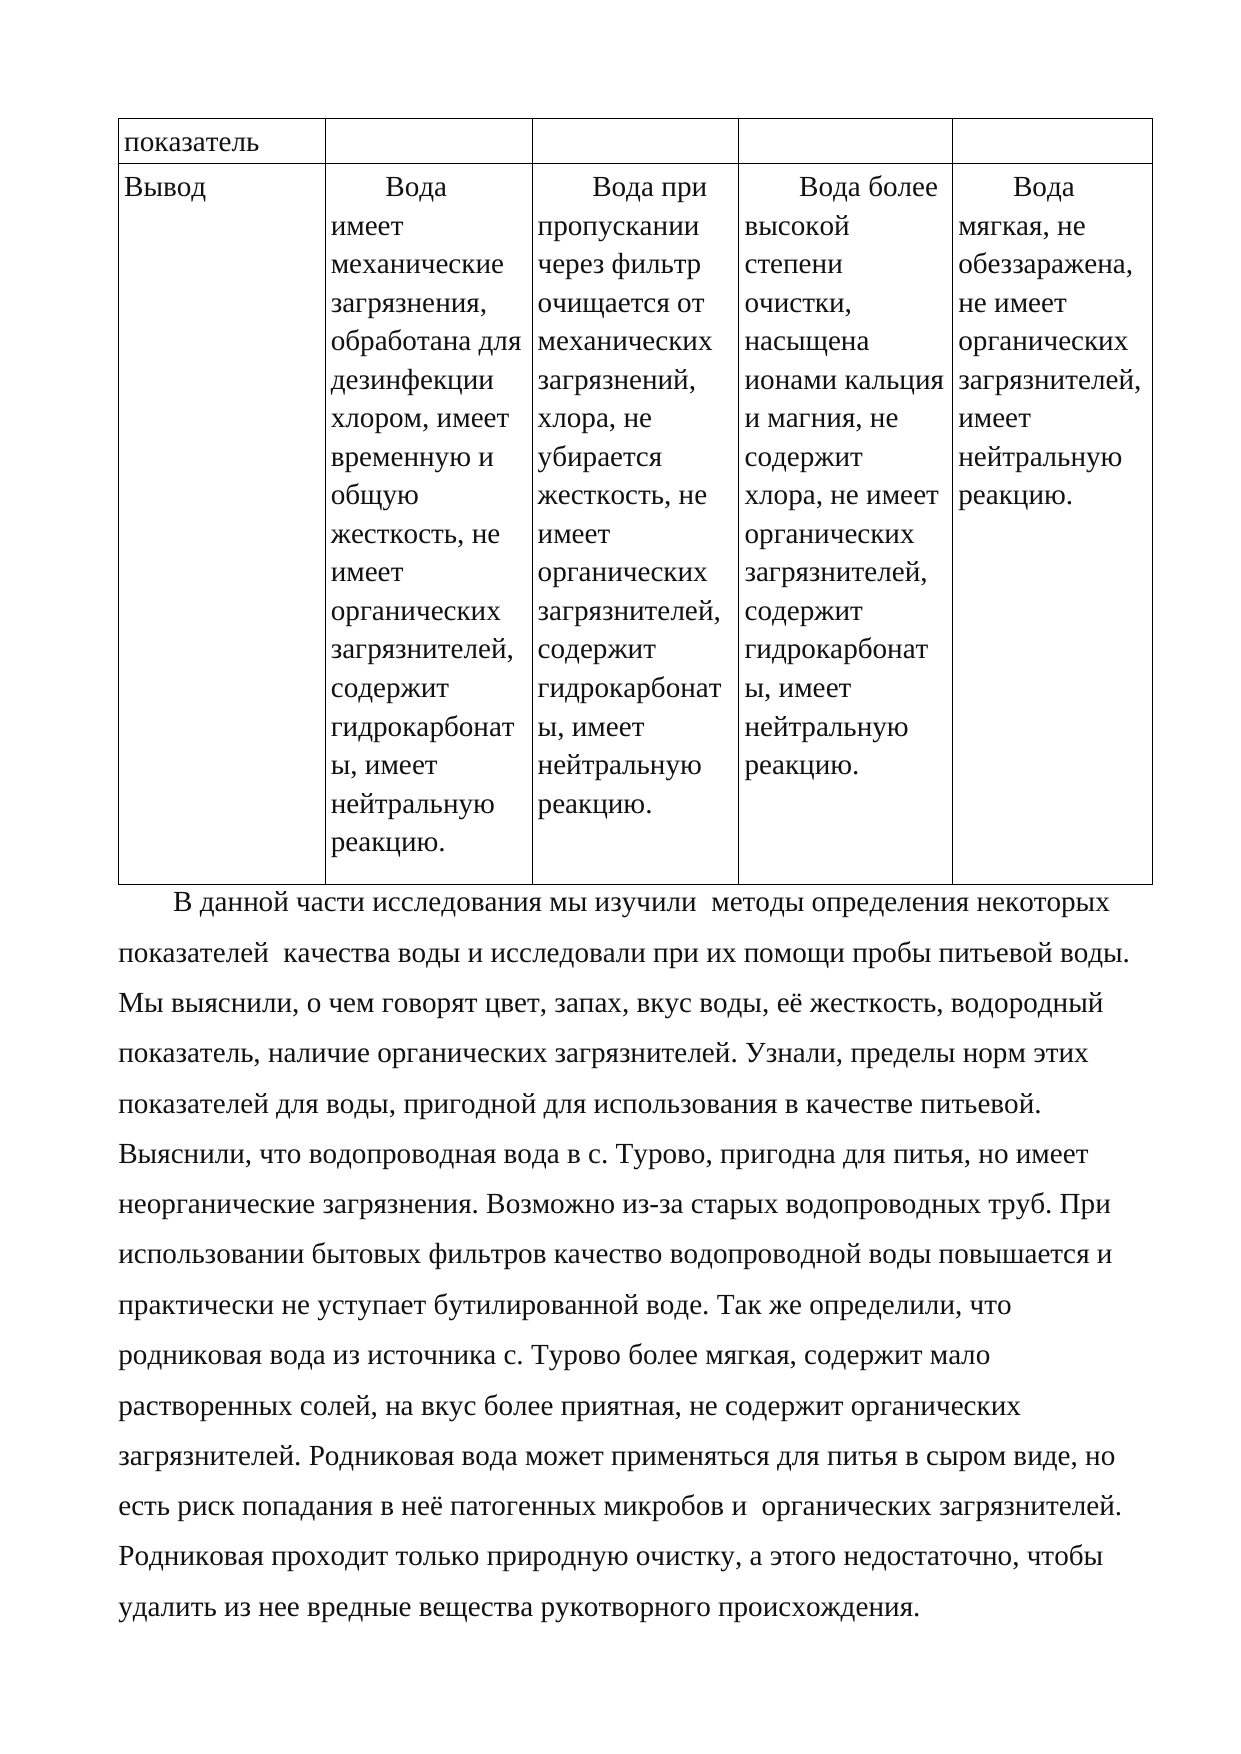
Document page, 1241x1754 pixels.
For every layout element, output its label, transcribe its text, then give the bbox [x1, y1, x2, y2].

table_cell Вода имеет механические загрязнения, обработана для дезинфекции хлором, имеет временную и общую жесткость, не имеет органических загрязнителей, содержит гидрокарбонаты, имеет нейтральную реакцию. [326, 164, 532, 884]
table_cell Вода более высокой степени очистки, насыщена ионами кальция и магния, не содержит хлора, не имеет органических загрязнителей, содержит гидрокарбонаты, имеет нейтральную реакцию. [739, 164, 952, 884]
table_cell показатель [119, 119, 325, 163]
table_cell 6,9 [326, 119, 532, 163]
table_cell [953, 119, 1152, 163]
text В данной части исследования мы изучили методы определения некоторых показателей качества воды и исследовали при их помощи пробы питьевой воды. Мы выяснили, о чем говорят цвет, запах, вкус воды, её жесткость, водородный показатель, наличие органических загрязнителей. Узнали, пределы норм этих показателей для воды, пригодной для использования в качестве питьевой. Выяснили, что водопроводная вода в с. Турово, пригодна для питья, но имеет неорганические загрязнения. Возможно из-за старых водопроводных труб. При использовании бытовых фильтров качество водопроводной воды повышается и практически не уступает бутилированной воде. Так же определили, что родниковая вода из источника с. Турово более мягкая, содержит мало растворенных солей, на вкус более приятная, не содержит органических загрязнителей. Родниковая вода может применяться для питья в сыром виде, но есть риск попадания в неё патогенных микробов и органических загрязнителей. Родниковая проходит только природную очистку, а этого недостаточно, чтобы удалить из нее вредные вещества рукотворного происхождения. [118, 885, 1152, 1622]
table_cell Вывод [119, 164, 325, 884]
table_cell Вода при пропускании через фильтр очищается от механических загрязнений, хлора, не убирается жесткость, не имеет органических загрязнителей, содержит гидрокарбонаты, имеет нейтральную реакцию. [533, 164, 738, 884]
table_cell Вода мягкая, не обеззаражена, не имеет органических загрязнителей,имеет нейтральную реакцию. [953, 164, 1152, 884]
table_cell 6,9 [533, 119, 738, 163]
table_cell 7,1 [739, 119, 952, 163]
